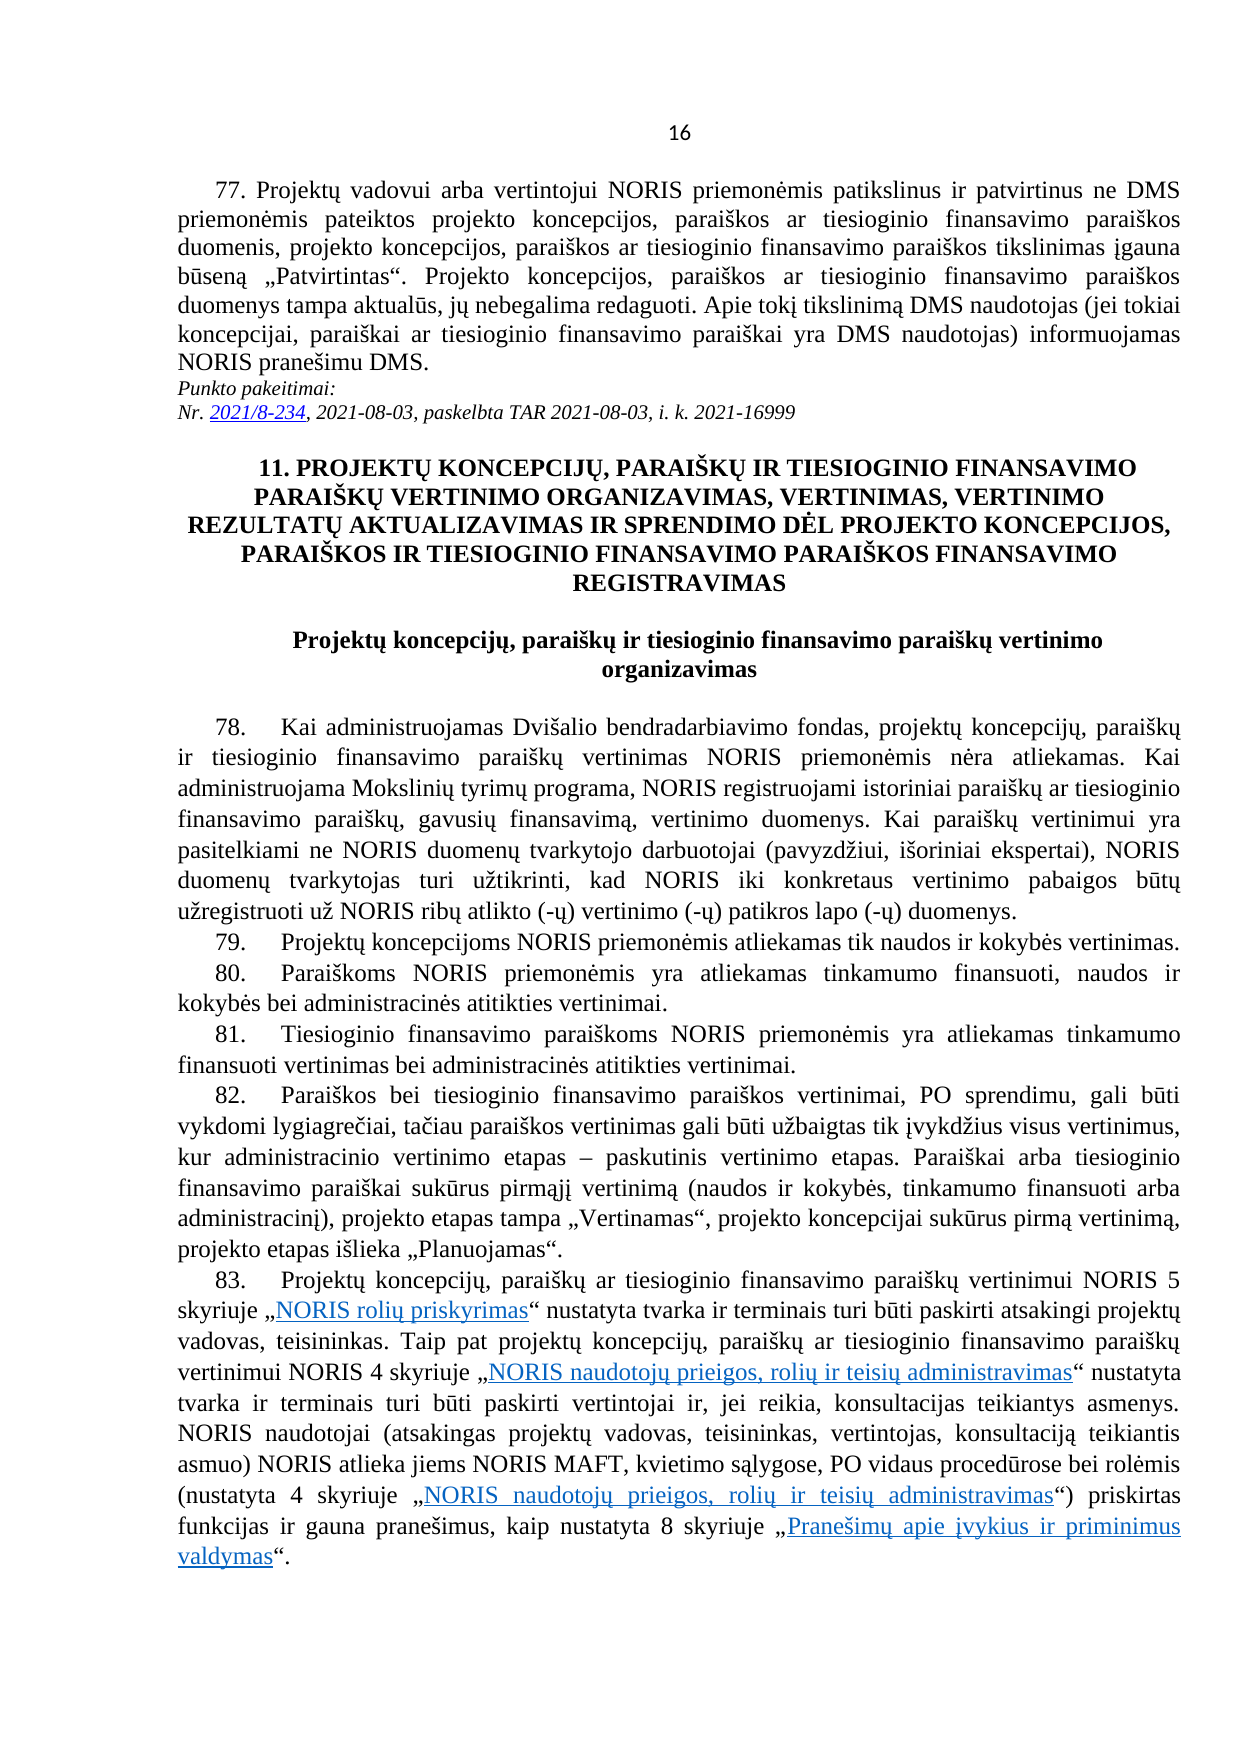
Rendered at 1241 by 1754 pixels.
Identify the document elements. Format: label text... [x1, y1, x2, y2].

text 79. Projektų koncepcijoms NORIS priemonėmis atliekamas tik naudos ir kokybės vertinimas. [177, 927, 1181, 956]
text 78. Kai administruojamas Dvišalio bendradarbiavimo fondas, projektų koncepcijų, paraiškų ir tiesioginio finansavimo paraiškų vertinimas NORIS priemonėmis nėra atliekamas. Kai administruojama Mokslinių tyrimų programa, NORIS registruojami istoriniai paraiškų ar tiesioginio finansavimo paraiškų, gavusių finansavimą, vertinimo duomenys. Kai paraiškų vertinimui yra pasitelkiami ne NORIS duomenų tvarkytojo darbuotojai (pavyzdžiui, išoriniai ekspertai), NORIS duomenų tvarkytojas turi užtikrinti, kad NORIS iki konkretaus vertinimo pabaigos būtų užregistruoti už NORIS ribų atlikto (-ų) vertinimo (-ų) patikros lapo (-ų) duomenys. [177, 712, 1181, 925]
text 11. PROJEKTŲ KONCEPCIJŲ, PARAIŠKŲ IR TIESIOGINIO FINANSAVIMO PARAIŠKŲ VERTINIMO ORGANIZAVIMAS, VERTINIMAS, VERTINIMO REZULTATŲ AKTUALIZAVIMAS IR SPRENDIMO DĖL PROJEKTO KONCEPCIJOS, PARAIŠKOS IR TIESIOGINIO FINANSAVIMO PARAIŠKOS FINANSAVIMO REGISTRAVIMAS [177, 453, 1181, 597]
text Punkto pakeitimai: [177, 376, 1181, 400]
text 81. Tiesioginio finansavimo paraiškoms NORIS priemonėmis yra atliekamas tinkamumo finansuoti vertinimas bei administracinės atitikties vertinimai. [177, 1019, 1181, 1078]
text Nr. 2021/8-234, 2021-08-03, paskelbta TAR 2021-08-03, i. k. 2021-16999 [177, 400, 1181, 424]
text 77. Projektų vadovui arba vertintojui NORIS priemonėmis patikslinus ir patvirtinus ne DMS priemonėmis pateiktos projekto koncepcijos, paraiškos ar tiesioginio finansavimo paraiškos duomenis, projekto koncepcijos, paraiškos ar tiesioginio finansavimo paraiškos tikslinimas įgauna būseną „Patvirtintas“. Projekto koncepcijos, paraiškos ar tiesioginio finansavimo paraiškos duomenys tampa aktualūs, jų nebegalima redaguoti. Apie tokį tikslinimą DMS naudotojas (jei tokiai koncepcijai, paraiškai ar tiesioginio finansavimo paraiškai yra DMS naudotojas) informuojamas NORIS pranešimu DMS. [177, 175, 1181, 376]
text Projektų koncepcijų, paraiškų ir tiesioginio finansavimo paraiškų vertinimo organizavimas [177, 626, 1181, 683]
text 80. Paraiškoms NORIS priemonėmis yra atliekamas tinkamumo finansuoti, naudos ir kokybės bei administracinės atitikties vertinimai. [177, 958, 1181, 1017]
text 83. Projektų koncepcijų, paraiškų ar tiesioginio finansavimo paraiškų vertinimui NORIS 5 skyriuje „NORIS rolių priskyrimas“ nustatyta tvarka ir terminais turi būti paskirti atsakingi projektų vadovas, teisininkas. Taip pat projektų koncepcijų, paraiškų ar tiesioginio finansavimo paraiškų vertinimui NORIS 4 skyriuje „NORIS naudotojų prieigos, rolių ir teisių administravimas“ nustatyta tvarka ir terminais turi būti paskirti vertintojai ir, jei reikia, konsultacijas teikiantys asmenys. NORIS naudotojai (atsakingas projektų vadovas, teisininkas, vertintojas, konsultaciją teikiantis asmuo) NORIS atlieka jiems NORIS MAFT, kvietimo sąlygose, PO vidaus procedūrose bei rolėmis (nustatyta 4 skyriuje „NORIS naudotojų prieigos, rolių ir teisių administravimas“) priskirtas funkcijas ir gauna pranešimus, kaip nustatyta 8 skyriuje „Pranešimų apie įvykius ir priminimus valdymas“. [177, 1265, 1181, 1570]
text 82. Paraiškos bei tiesioginio finansavimo paraiškos vertinimai, PO sprendimu, gali būti vykdomi lygiagrečiai, tačiau paraiškos vertinimas gali būti užbaigtas tik įvykdžius visus vertinimus, kur administracinio vertinimo etapas – paskutinis vertinimo etapas. Paraiškai arba tiesioginio finansavimo paraiškai sukūrus pirmąjį vertinimą (naudos ir kokybės, tinkamumo finansuoti arba administracinį), projekto etapas tampa „Vertinamas“, projekto koncepcijai sukūrus pirmą vertinimą, projekto etapas išlieka „Planuojamas“. [177, 1081, 1181, 1263]
